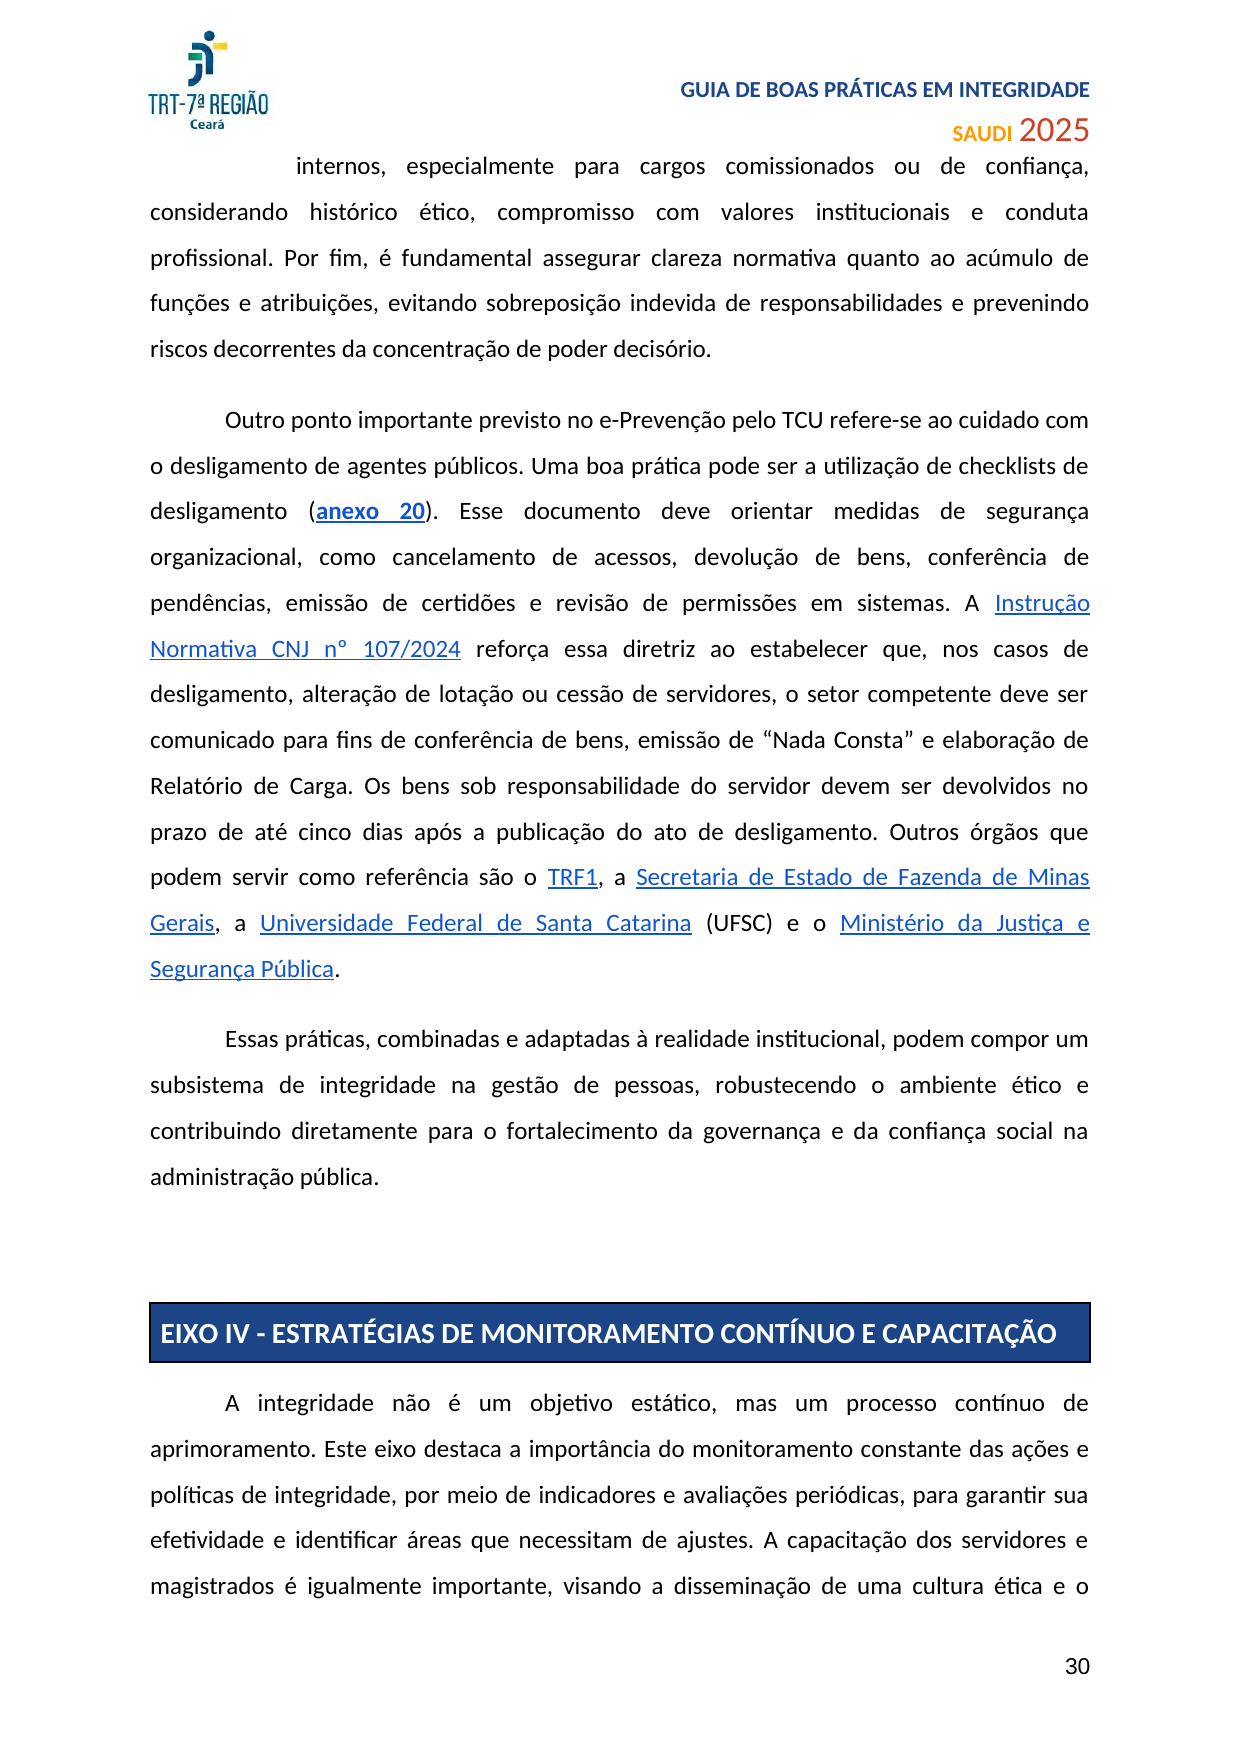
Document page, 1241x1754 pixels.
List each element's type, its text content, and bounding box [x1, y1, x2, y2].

text A integridade não é um objetivo estático, mas um processo contínuo de aprimoramento. Este eixo destaca a importância do monitoramento constante das ações e políticas de integridade, por meio de indicadores e avaliações periódicas, para garantir sua efetividade e identificar áreas que necessitam de ajustes. A capacitação dos servidores e magistrados é igualmente importante, visando a disseminação de uma cultura ética e o [150, 1387, 1090, 1601]
text Outro ponto importante previsto no e-Prevenção pelo TCU refere-se ao cuidado com o desligamento de agentes públicos. Uma boa prática pode ser a utilização de checklists de desligamento (anexo 20). Esse documento deve orientar medidas de segurança organizacional, como cancelamento de acessos, devolução de bens, conferência de pendências, emissão de certidões e revisão de permissões em sistemas. A Instrução Normativa CNJ nº 107/2024 reforça essa diretriz ao estabelecer que, nos casos de desligamento, alteração de lotação ou cessão de servidores, o setor competente deve ser comunicado para fins de conferência de bens, emissão de “Nada Consta” e elaboração de Relatório de Carga. Os bens sob responsabilidade do servidor devem ser devolvidos no prazo de até cinco dias após a publicação do ato de desligamento. Outros órgãos que podem servir como referência são o TRF1, a Secretaria de Estado de Fazenda de Minas Gerais, a Universidade Federal de Santa Catarina (UFSC) e o Ministério da Justiça e Segurança Pública. [150, 404, 1090, 983]
picture [134, 18, 278, 140]
table_header EIXO IV - ESTRATÉGIAS DE MONITORAMENTO CONTÍNUO E CAPACITAÇÃO [151, 1304, 1089, 1361]
text Essas práticas, combinadas e adaptadas à realidade institucional, podem compor um subsistema de integridade na gestão de pessoas, robustecendo o ambiente ético e contribuindo diretamente para o fortalecimento da governança e da confiança social na administração pública. [150, 1023, 1090, 1191]
text internos, especialmente para cargos comissionados ou de confiança, considerando histórico ético, compromisso com valores institucionais e conduta profissional. Por fim, é fundamental assegurar clareza normativa quanto ao acúmulo de funções e atribuições, evitando sobreposição indevida de responsabilidades e prevenindo riscos decorrentes da concentração de poder decisório. [150, 150, 1090, 364]
